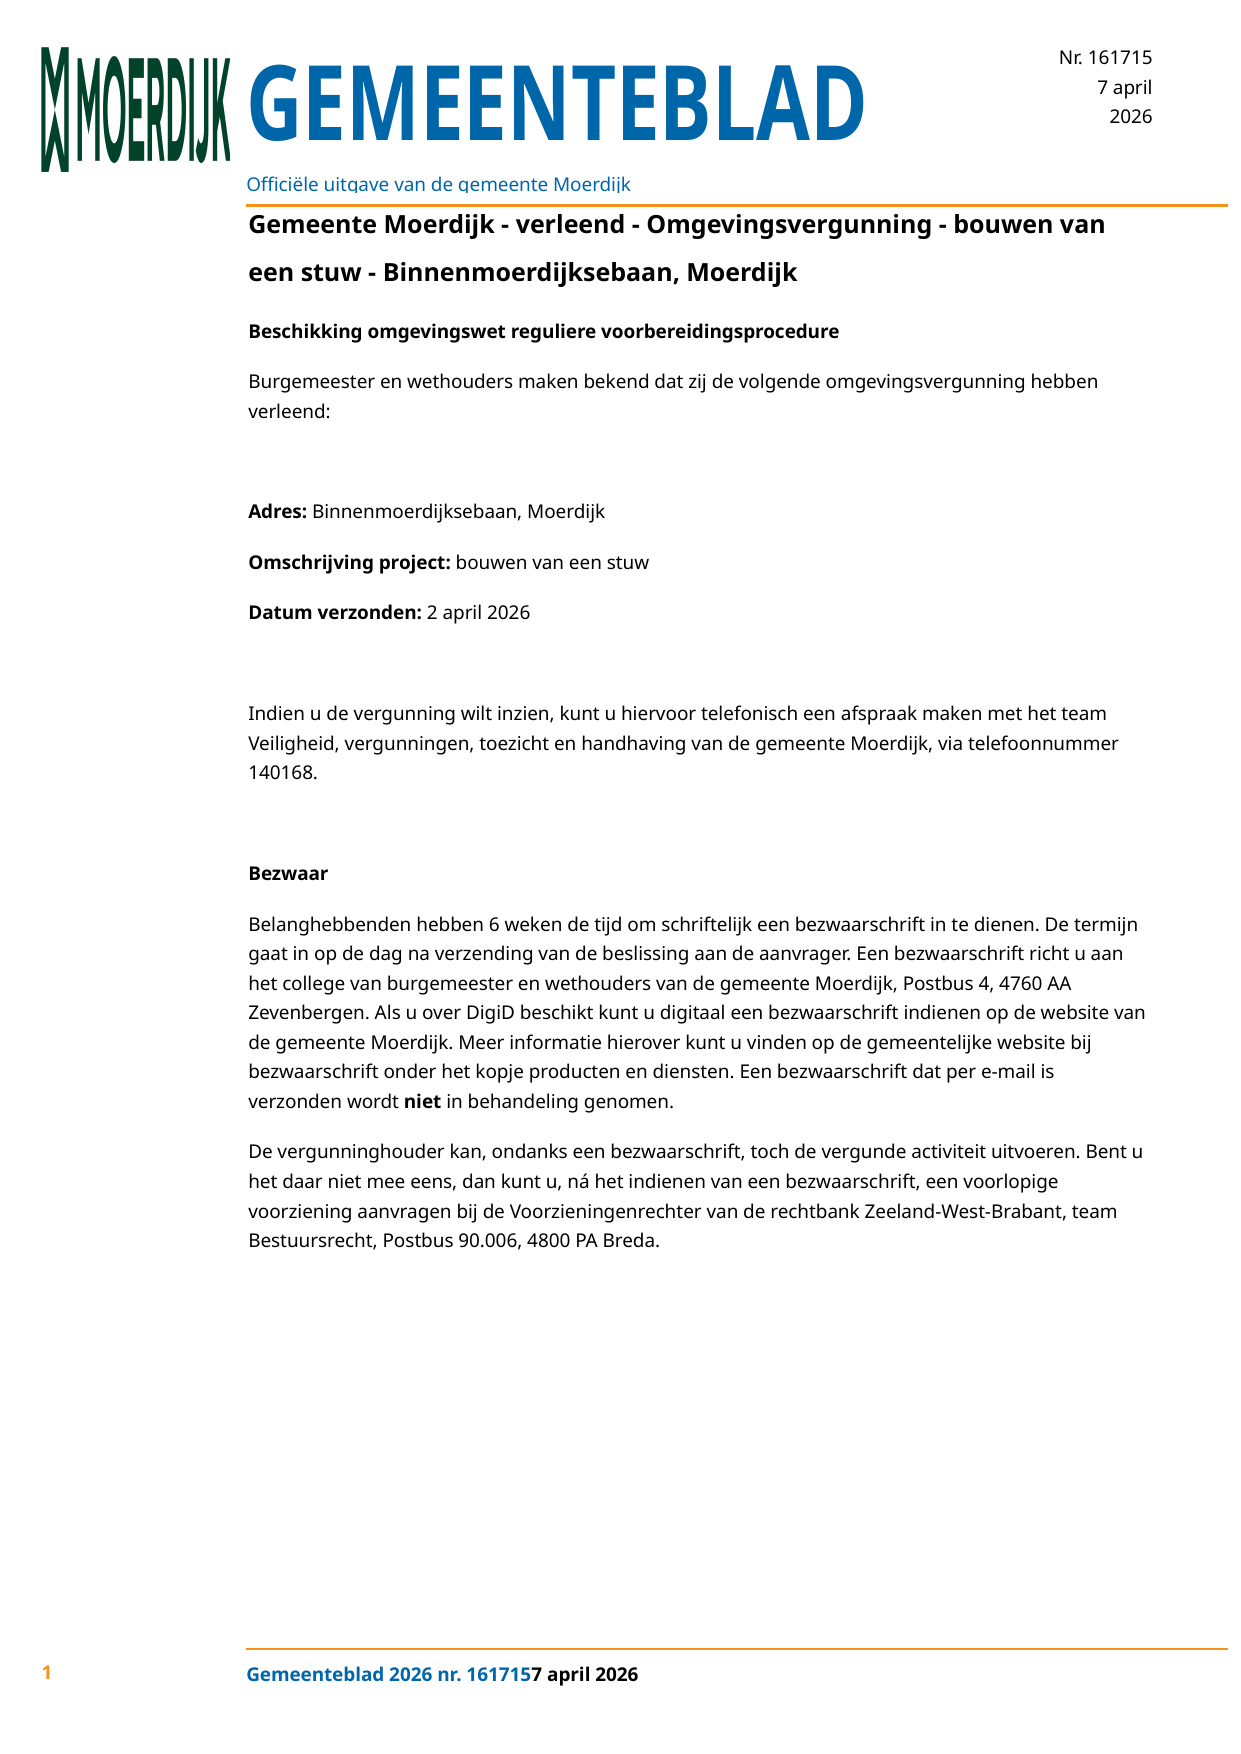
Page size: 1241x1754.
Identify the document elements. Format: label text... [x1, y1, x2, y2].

text Gemeente Moerdijk - verleend - Omgevingsvergunning - bouwen van een stuw - Binnenmoerdijksebaan, Moerdijk [248, 207, 1152, 288]
picture [41, 47, 231, 172]
text Adres: Binnenmoerdijksebaan, Moerdijk [248, 499, 1152, 524]
text Beschikking omgevingswet reguliere voorbereidingsprocedure [248, 318, 1152, 344]
text Belanghebbenden hebben 6 weken de tijd om schriftelijk een bezwaarschrift in te dienen. De termijn gaat in op de dag na verzending van de beslissing aan de aanvrager. Een bezwaarschrift richt u aan het college van burgemeester en wethouders van de gemeente Moerdijk, Postbus 4, 4760 AA Zevenbergen. Als u over DigiD beschikt kunt u digitaal een bezwaarschrift indienen op de website van de gemeente Moerdijk. Meer informatie hierover kunt u vinden op de gemeentelijke website bij bezwaarschrift onder het kopje producten en diensten. Een bezwaarschrift dat per e-mail is verzonden wordt niet in behandeling genomen. [248, 911, 1152, 1114]
text Burgemeester en wethouders maken bekend dat zij de volgende omgevingsvergunning hebben verleend: [248, 368, 1152, 424]
text Omschrijving project: bouwen van een stuw [248, 549, 1152, 575]
text Bezwaar [248, 860, 1152, 886]
text Datum verzonden: 2 april 2026 [248, 599, 1152, 625]
text Indien u de vergunning wilt inzien, kunt u hiervoor telefonisch een afspraak maken met het team Veiligheid, vergunningen, toezicht en handhaving van de gemeente Moerdijk, via telefoonnummer 140168. [248, 700, 1152, 785]
text De vergunninghouder kan, ondanks een bezwaarschrift, toch de vergunde activiteit uitvoeren. Bent u het daar niet mee eens, dan kunt u, ná het indienen van een bezwaarschrift, een voorlopige voorziening aanvragen bij de Voorzieningenrechter van de rechtbank Zeeland-West-Brabant, team Bestuursrecht, Postbus 90.006, 4800 PA Breda. [248, 1139, 1152, 1253]
